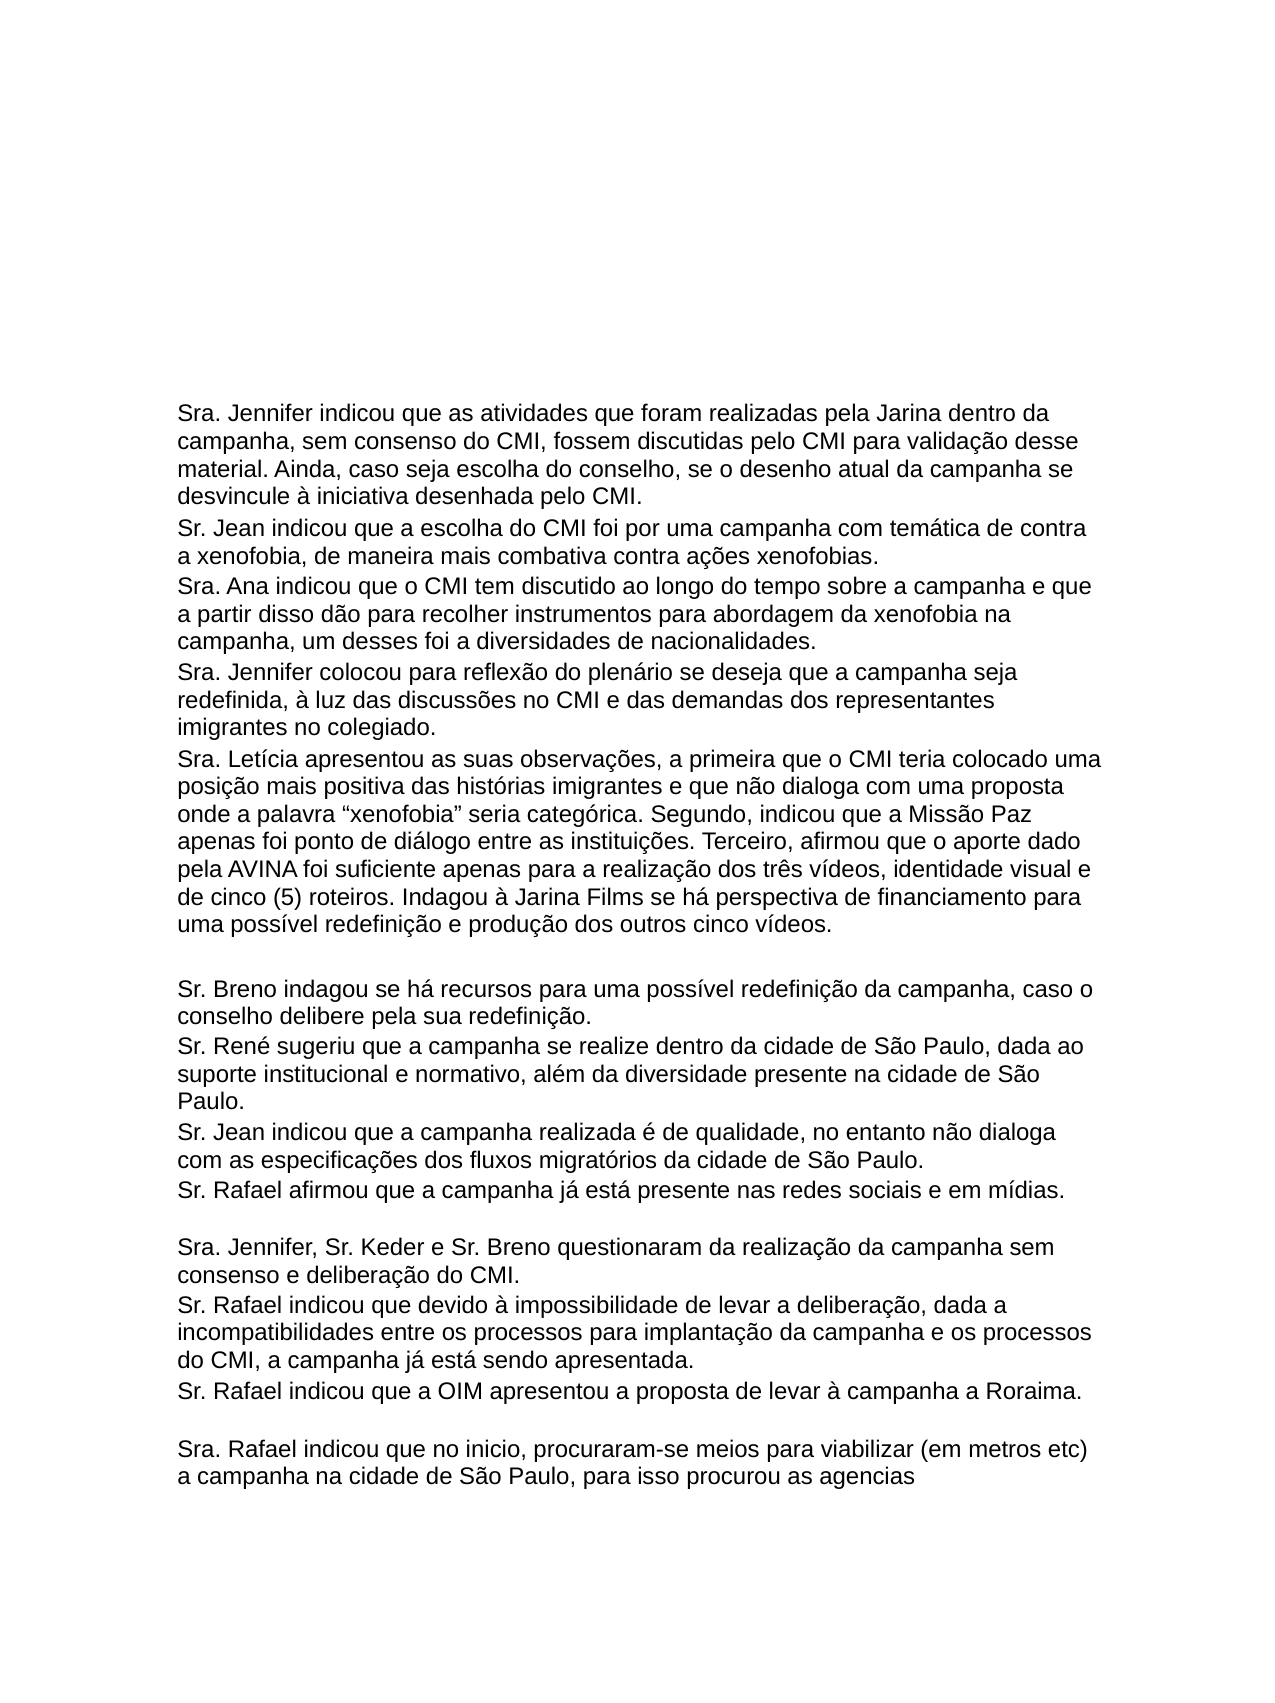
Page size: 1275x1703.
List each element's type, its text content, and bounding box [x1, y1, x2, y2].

text Sr. Rafael indicou que devido à impossibilidade de levar a deliberação, dada a incompatibilidades entre os processos para implantação da campanha e os processos do CMI, a campanha já está sendo apresentada. [177, 1291, 1104, 1373]
text Sr. Jean indicou que a campanha realizada é de qualidade, no entanto não dialoga com as especificações dos fluxos migratórios da cidade de São Paulo. [177, 1118, 1103, 1173]
text Sr. Rafael indicou que a OIM apresentou a proposta de levar à campanha a Roraima. [177, 1377, 1103, 1405]
text Sra. Jennifer, Sr. Keder e Sr. Breno questionaram da realização da campanha sem consenso e deliberação do CMI. [177, 1233, 1104, 1288]
text Sr. Rafael afirmou que a campanha já está presente nas redes sociais e em mídias. [177, 1176, 1103, 1203]
text Sr. René sugeriu que a campanha se realize dentro da cidade de São Paulo, dada ao suporte institucional e normativo, além da diversidade presente na cidade de São Paulo. [177, 1032, 1103, 1115]
text Sra. Jennifer indicou que as atividades que foram realizadas pela Jarina dentro da campanha, sem consenso do CMI, fossem discutidas pelo CMI para validação desse material. Ainda, caso seja escolha do conselho, se o desenho atual da campanha se desvincule à iniciativa desenhada pelo CMI. [177, 399, 1103, 510]
text Sr. Jean indicou que a escolha do CMI foi por uma campanha com temática de contra a xenofobia, de maneira mais combativa contra ações xenofobias. [177, 514, 1103, 569]
text Sra. Letícia apresentou as suas observações, a primeira que o CMI teria colocado uma posição mais positiva das histórias imigrantes e que não dialoga com uma proposta onde a palavra “xenofobia” seria categórica. Segundo, indicou que a Missão Paz apenas foi ponto de diálogo entre as instituições. Terceiro, afirmou que o aporte dado pela AVINA foi suficiente apenas para a realização dos três vídeos, identidade visual e de cinco (5) roteiros. Indagou à Jarina Films se há perspectiva de financiamento para uma possível redefinição e produção dos outros cinco vídeos. [177, 744, 1104, 938]
text Sra. Ana indicou que o CMI tem discutido ao longo do tempo sobre a campanha e que a partir disso dão para recolher instrumentos para abordagem da xenofobia na campanha, um desses foi a diversidades de nacionalidades. [177, 572, 1103, 655]
text Sra. Rafael indicou que no inicio, procuraram-se meios para viabilizar (em metros etc) a campanha na cidade de São Paulo, para isso procurou as agencias [177, 1435, 1105, 1490]
text Sr. Breno indagou se há recursos para uma possível redefinição da campanha, caso o conselho delibere pela sua redefinição. [177, 974, 1104, 1030]
text Sra. Jennifer colocou para reflexão do plenário se deseja que a campanha seja redefinida, à luz das discussões no CMI e das demandas dos representantes imigrantes no colegiado. [177, 658, 1104, 741]
